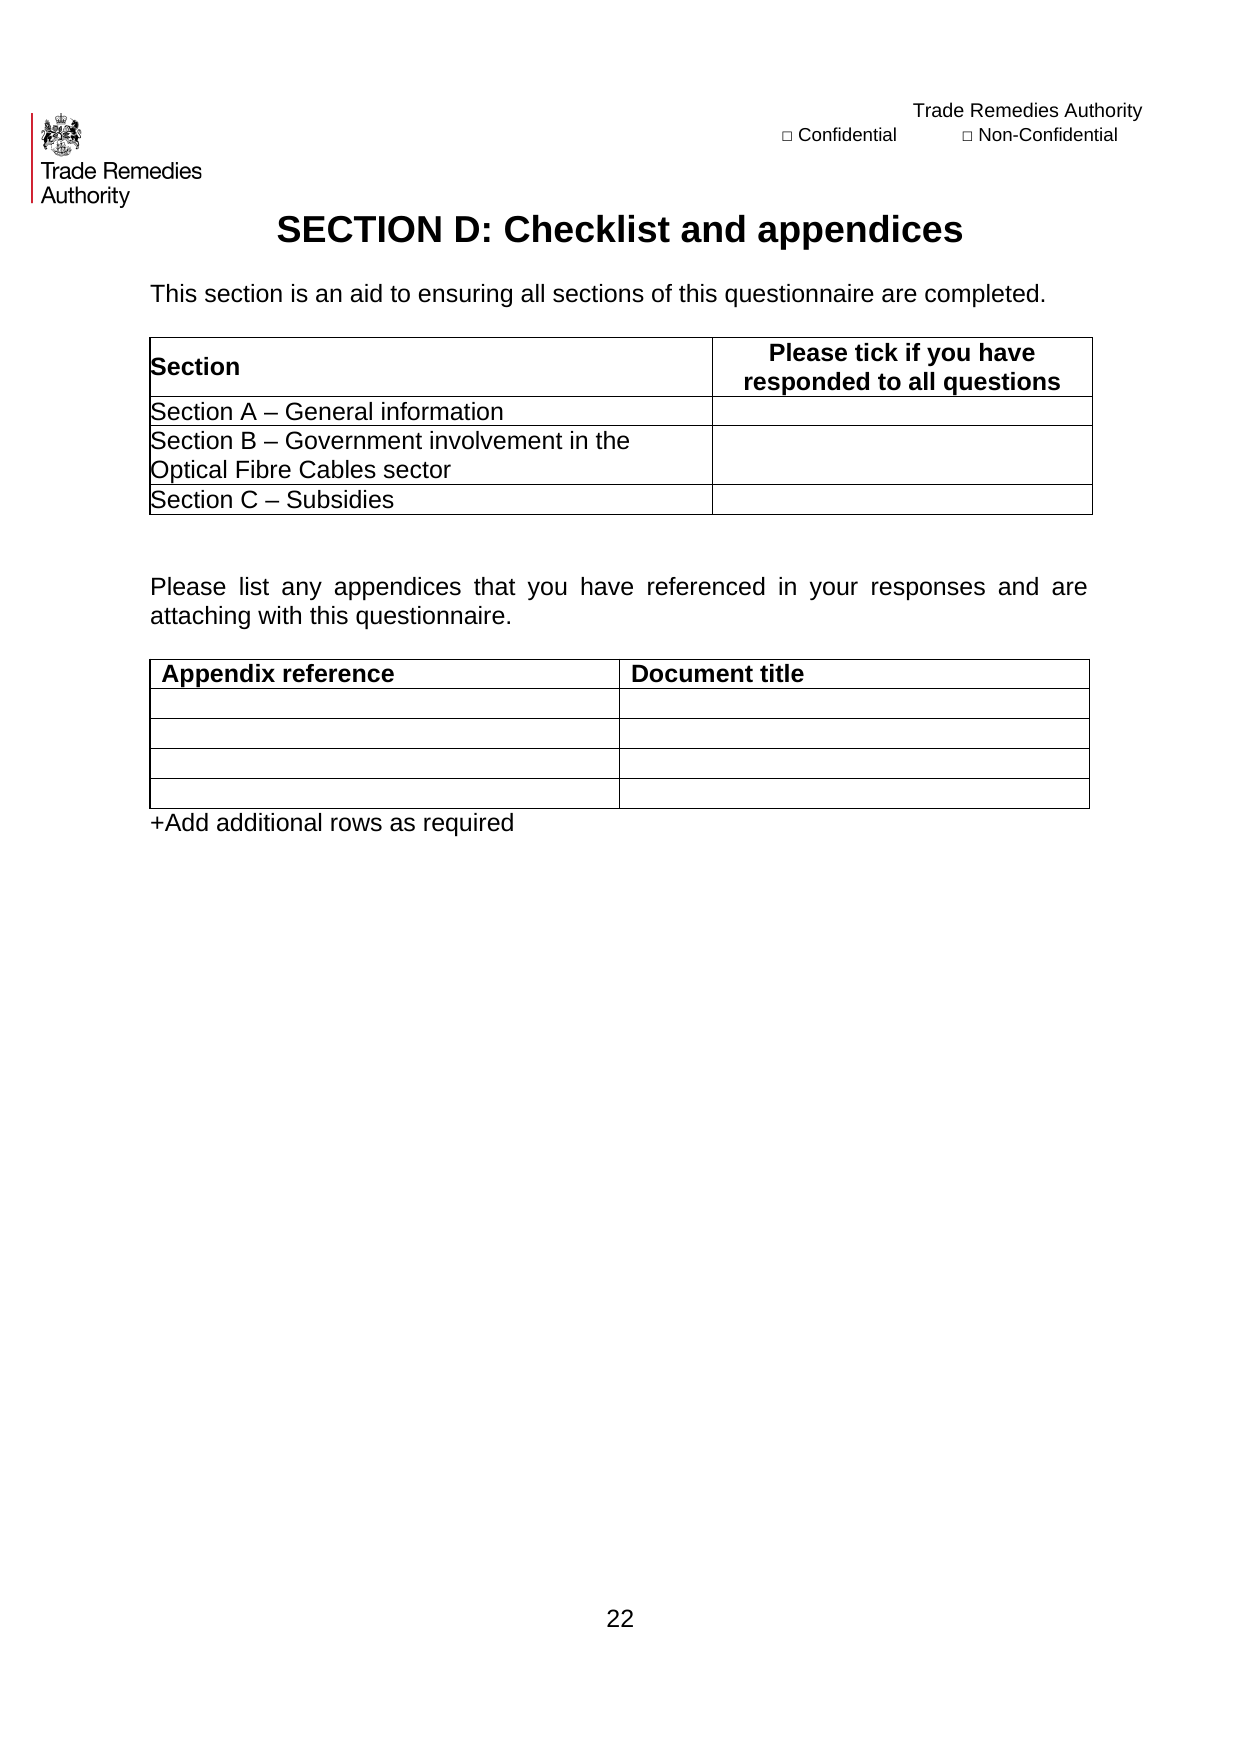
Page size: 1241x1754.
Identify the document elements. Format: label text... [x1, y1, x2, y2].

subtitle SECTION D: Checklist and appendices [150, 179, 1090, 251]
table_cell Section A – General information [151, 397, 712, 425]
table_header Appendix reference [151, 660, 619, 688]
table_header Please tick if you have responded to all questions [713, 338, 1092, 396]
table_cell [620, 689, 1089, 718]
table_cell Section C – Subsidies [151, 485, 712, 514]
table_header Section [151, 338, 712, 396]
table_cell [713, 426, 1092, 484]
table_cell [620, 779, 1089, 807]
table_cell [151, 779, 619, 807]
text +Add additional rows as required [150, 809, 1090, 837]
table_cell [713, 485, 1092, 514]
text Please list any appendices that you have referenced in your responses and are attaching with this questionnaire. [150, 572, 1090, 630]
table_cell [151, 689, 619, 718]
table_cell [620, 749, 1089, 778]
table_cell [151, 749, 619, 778]
table_cell [151, 719, 619, 748]
table_cell Section B – Government involvement in the Optical Fibre Cables sector [151, 426, 712, 484]
table_cell [620, 719, 1089, 748]
table_cell [713, 397, 1092, 425]
table_header Document title [620, 660, 1089, 688]
text This section is an aid to ensuring all sections of this questionnaire are completed. [150, 279, 1090, 308]
